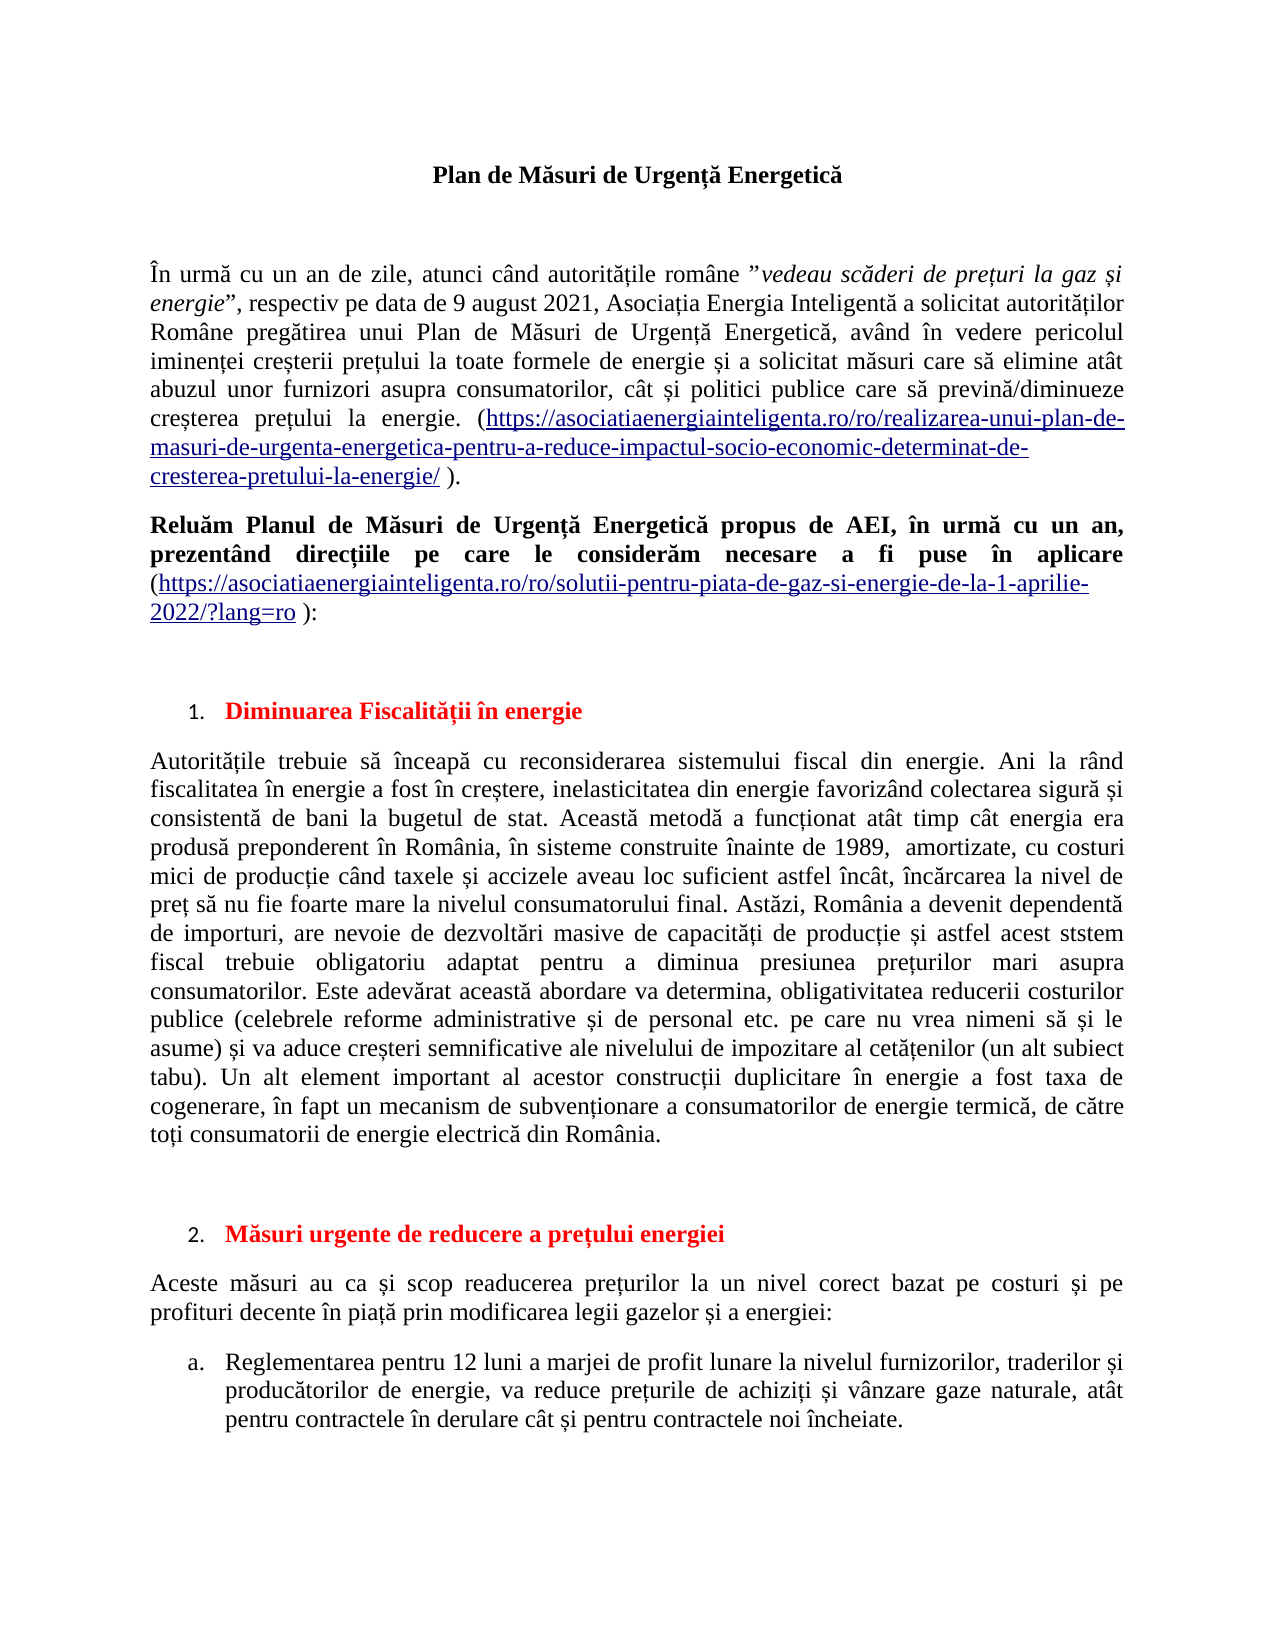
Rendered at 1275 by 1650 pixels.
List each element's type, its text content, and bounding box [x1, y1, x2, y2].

list Măsuri urgente de reducere a prețului energiei [187, 1219, 1125, 1248]
text Aceste măsuri au ca și scop readucerea prețurilor la un nivel corect bazat pe costuri și pe profituri decente în piață prin modificarea legii gazelor și a energiei: [150, 1268, 1125, 1326]
text Reluăm Planul de Măsuri de Urgență Energetică propus de AEI, în urmă cu un an, prezentând direcțiile pe care le considerăm necesare a fi puse în aplicare (https://asociatiaenergiainteligenta.ro/ro/solutii-pentru-piata-de-gaz-si-energie-de-la-1-aprilie-2022/?lang=ro ): [150, 510, 1125, 625]
text În urmă cu un an de zile, atunci când autoritățile române ”vedeau scăderi de prețuri la gaz și energie”, respectiv pe data de 9 august 2021, Asociația Energia Inteligentă a solicitat autorităților Române pregătirea unui Plan de Măsuri de Urgență Energetică, având în vedere pericolul iminenței creșterii prețului la toate formele de energie și a solicitat măsuri care să elimine atât abuzul unor furnizori asupra consumatorilor, cât și politici publice care să prevină/diminueze creșterea prețului la energie. (https://asociatiaenergiainteligenta.ro/ro/realizarea-unui-plan-de-masuri-de-urgenta-energetica-pentru-a-reduce-impactul-socio-economic-determinat-de-cresterea-pretului-la-energie/ ). [150, 259, 1125, 489]
text Plan de Măsuri de Urgență Energetică [150, 160, 1125, 189]
text Autoritățile trebuie să înceapă cu reconsiderarea sistemului fiscal din energie. Ani la rând fiscalitatea în energie a fost în creștere, inelasticitatea din energie favorizând colectarea sigură și consistentă de bani la bugetul de stat. Această metodă a funcționat atât timp cât energia era produsă preponderent în România, în sisteme construite înainte de 1989, amortizate, cu costuri mici de producție când taxele și accizele aveau loc suficient astfel încât, încărcarea la nivel de preț să nu fie foarte mare la nivelul consumatorului final. Astăzi, România a devenit dependentă de importuri, are nevoie de dezvoltări masive de capacități de producție și astfel acest ststem fiscal trebuie obligatoriu adaptat pentru a diminua presiunea prețurilor mari asupra consumatorilor. Este adevărat această abordare va determina, obligativitatea reducerii costurilor publice (celebrele reforme administrative și de personal etc. pe care nu vrea nimeni să și le asume) și va aduce creșteri semnificative ale nivelului de impozitare al cetățenilor (un alt subiect tabu). Un alt element important al acestor construcții duplicitare în energie a fost taxa de cogenerare, în fapt un mecanism de subvenționare a consumatorilor de energie termică, de către toți consumatorii de energie electrică din România. [150, 746, 1125, 1148]
list Diminuarea Fiscalității în energie [187, 696, 1125, 725]
list Reglementarea pentru 12 luni a marjei de profit lunare la nivelul furnizorilor, traderilor și producătorilor de energie, va reduce prețurile de achiziți și vânzare gaze naturale, atât pentru contractele în derulare cât și pentru contractele noi încheiate. [187, 1347, 1125, 1433]
